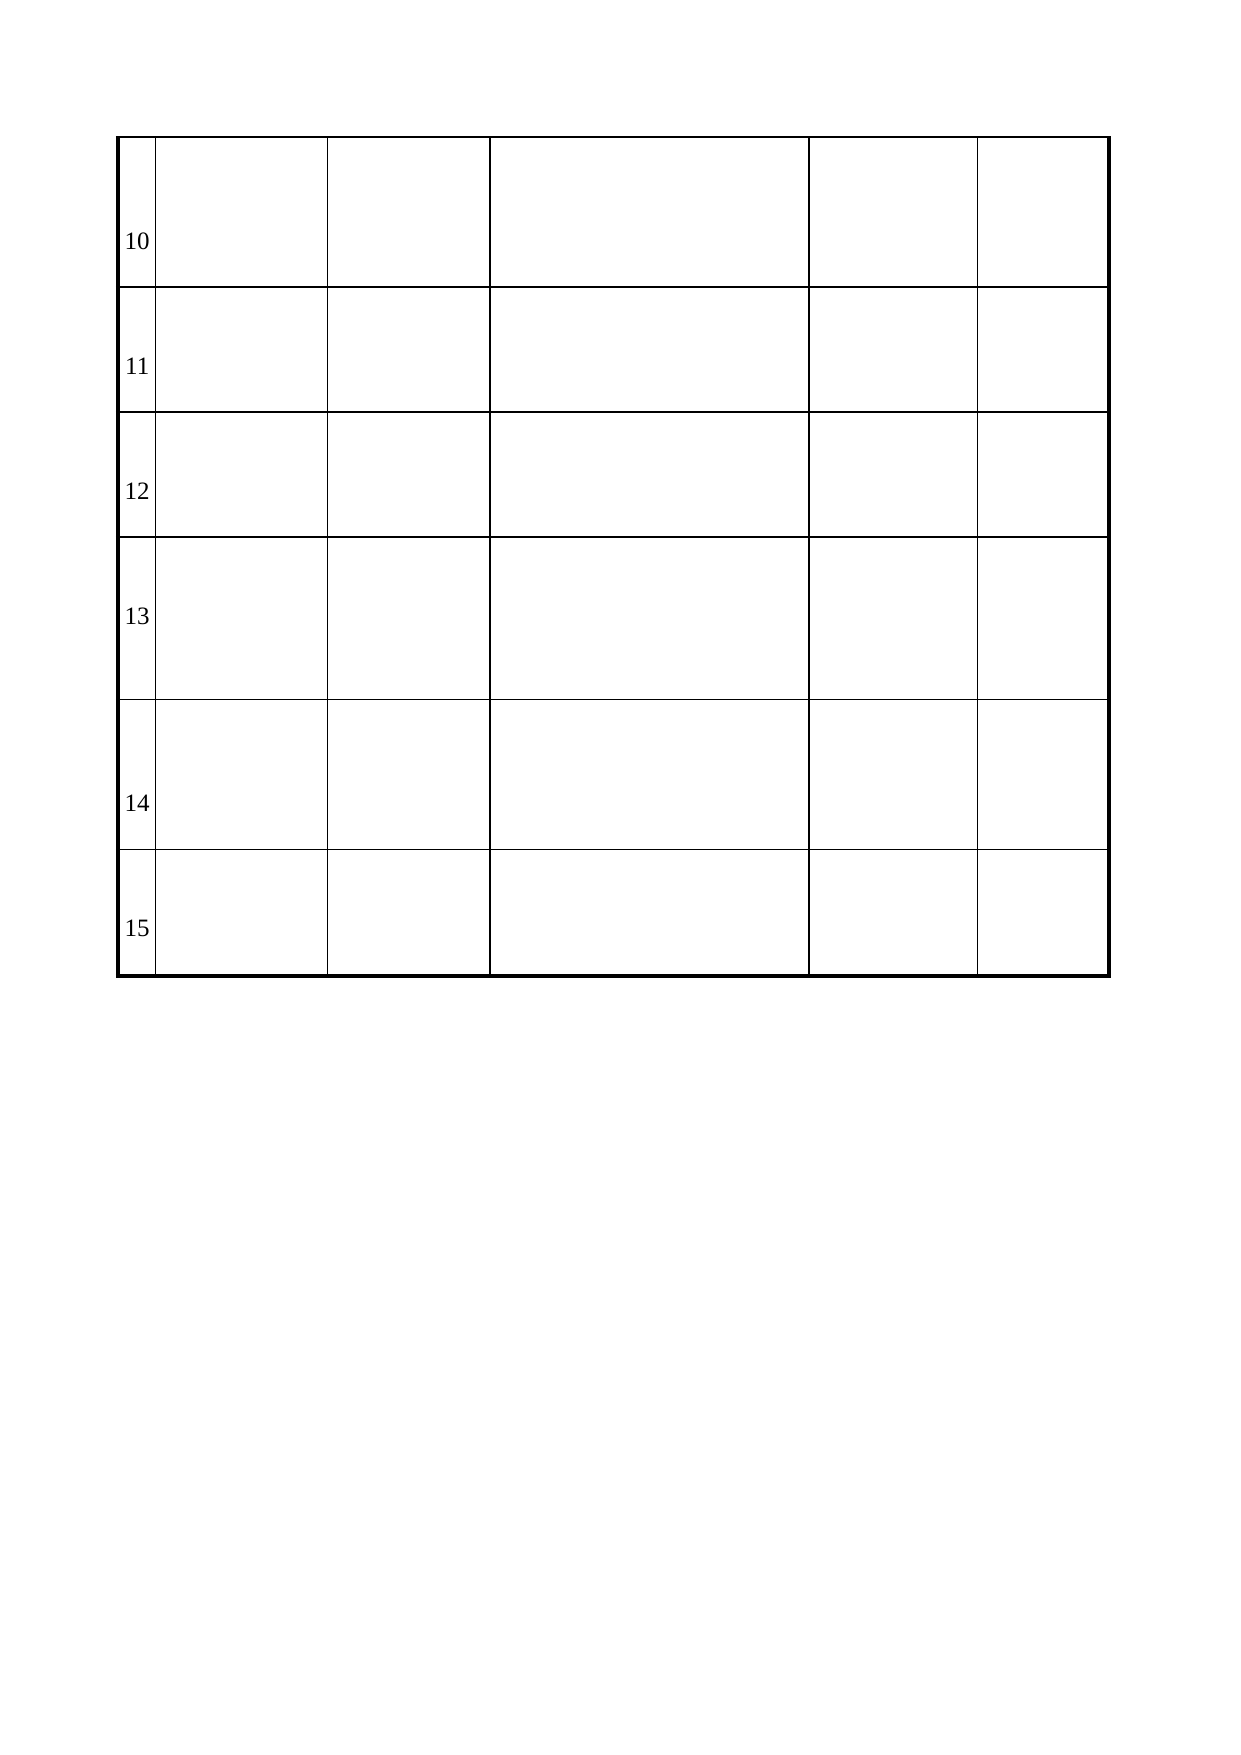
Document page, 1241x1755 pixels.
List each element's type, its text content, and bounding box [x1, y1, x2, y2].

table_cell 10 [120, 138, 155, 286]
table_cell 15 [120, 850, 155, 973]
table_cell [328, 138, 489, 286]
table_cell [156, 538, 327, 698]
table_cell [156, 700, 327, 848]
table_cell [156, 413, 327, 536]
table_cell [491, 138, 808, 286]
table_cell [491, 850, 808, 973]
table_cell 14 [120, 700, 155, 848]
table_cell [491, 700, 808, 848]
table_cell [978, 850, 1107, 973]
table_cell [491, 538, 808, 698]
table_cell 11 [120, 288, 155, 411]
table_cell [328, 700, 489, 848]
table_cell 13 [120, 538, 155, 698]
table_cell [978, 538, 1107, 698]
table_cell [978, 413, 1107, 536]
table_cell [810, 538, 977, 698]
table_cell [810, 850, 977, 973]
table_cell [156, 850, 327, 973]
table_cell [156, 138, 327, 286]
table_cell [810, 138, 977, 286]
table_cell [156, 288, 327, 411]
table_cell [810, 413, 977, 536]
table_cell [328, 288, 489, 411]
table_cell [810, 288, 977, 411]
table_cell [328, 538, 489, 698]
table_cell [328, 850, 489, 973]
table_cell [810, 700, 977, 848]
table_cell [491, 288, 808, 411]
table_cell [491, 413, 808, 536]
table_cell [328, 413, 489, 536]
table_cell [978, 138, 1107, 286]
table_cell 12 [120, 413, 155, 536]
table_cell [978, 700, 1107, 848]
table_cell [978, 288, 1107, 411]
